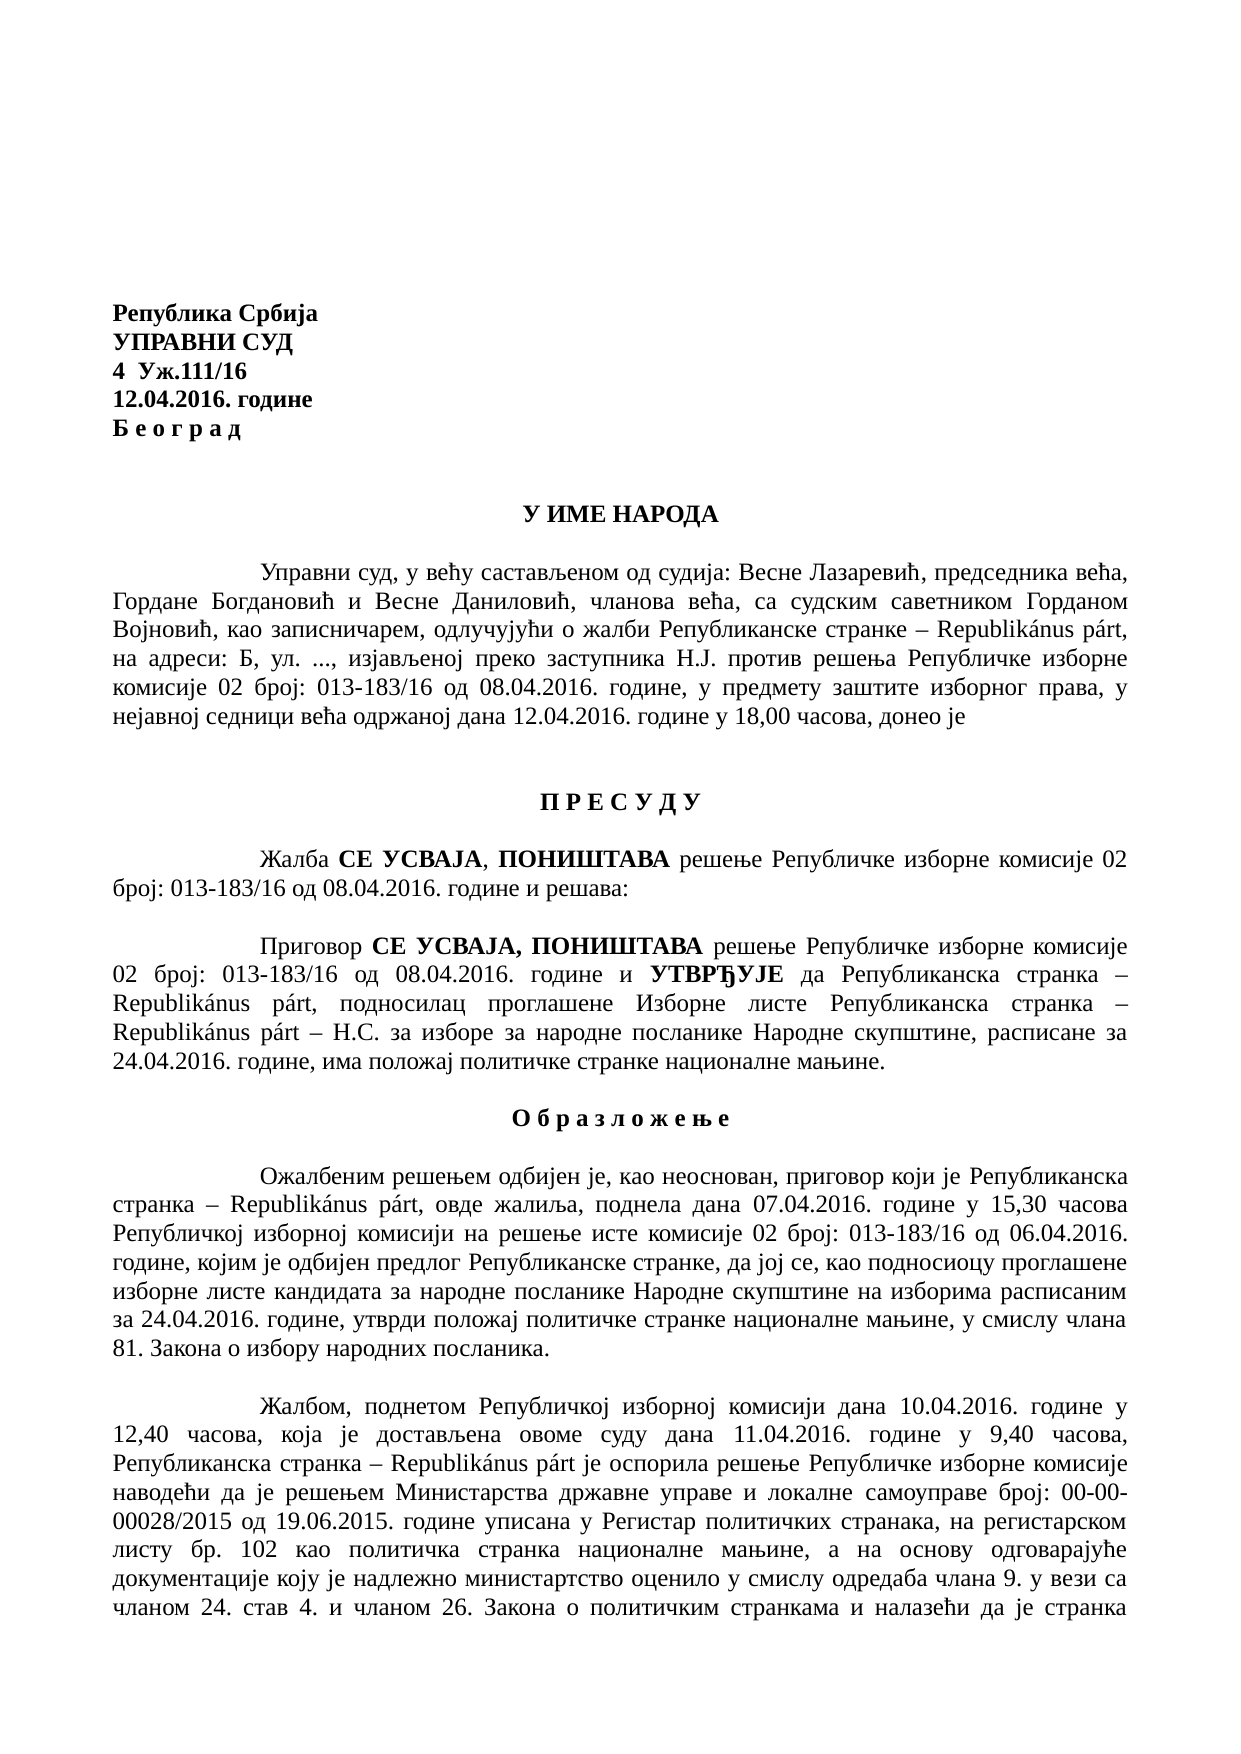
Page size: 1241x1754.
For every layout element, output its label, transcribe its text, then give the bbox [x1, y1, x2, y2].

text Жалба СЕ УСВАЈА, ПОНИШТАВА решење Републичке изборне комисије 02 број: 013-183/16 од 08.04.2016. године и решава: [112, 844, 1128, 902]
text Република Србија [112, 118, 1128, 327]
text О б р а з л о ж е њ е [112, 1103, 1128, 1132]
text Приговор СЕ УСВАЈА, ПОНИШТАВА решење Републичке изборне комисије 02 број: 013-183/16 од 08.04.2016. године и УТВРЂУЈЕ да Републиканска странка – Republikánus párt, подносилац проглашене Изборне листе Републиканска странка – Republikánus párt – Н.С. за изборе за народне посланике Народне скупштине, расписане за 24.04.2016. године, има положај политичке странке националне мањине. [112, 931, 1128, 1074]
text 12.04.2016. године [112, 384, 1128, 413]
text 4 Уж.111/16 [112, 356, 1128, 384]
text УПРАВНИ СУД [112, 327, 1128, 356]
text Б е о г р а д [112, 413, 1128, 442]
text Управни суд, у већу састављеном од судија: Весне Лазаревић, председника већа, Гордане Богдановић и Весне Даниловић, чланова већа, са судским саветником Горданом Војновић, као записничарем, одлучујући о жалби Републиканске странке – Republikánus párt, на aдреси: Б, ул. ..., изјављеној преко заступника Н.Ј. против решења Републичке изборне комисије 02 број: 013-183/16 од 08.04.2016. године, у предмету заштите изборног права, у нејавној седници већа одржаној дана 12.04.2016. године у 18,00 часова, донео је [112, 557, 1128, 729]
text Ожалбеним решењем одбијен је, као неоснован, приговор који је Републиканска странка – Republikánus párt, овде жалиља, поднела дана 07.04.2016. године у 15,30 часова Републичкој изборној комисији на решење исте комисије 02 број: 013-183/16 од 06.04.2016. године, којим је одбијен предлог Републиканске странке, да јој се, као подносиоцу проглашене изборне листе кандидата за народне посланике Народне скупштине на изборима расписаним за 24.04.2016. године, утврди положај политичке странке националне мањине, у смислу члана 81. Закона о избору народних посланика. [112, 1161, 1128, 1362]
text П Р Е С У Д У [112, 787, 1128, 816]
text У ИМЕ НАРОДА [112, 499, 1128, 528]
text Жалбом, поднетом Републичкој изборној комисији дана 10.04.2016. године у 12,40 часова, која је достављена овоме суду дана 11.04.2016. године у 9,40 часова, Републиканска странка – Republikánus párt је оспорила решење Републичке изборне комисије наводећи да је решењем Министарства државне управе и локалне самоуправе број: 00-00-00028/2015 од 19.06.2015. године уписана у Регистар политичких странака, на регистарском листу бр. 102 као политичка странка националне мањине, а на основу одговарајуће документације коју је надлежно министартство оценило у смислу одредаба члана 9. у вези са чланом 24. став 4. и чланом 26. Закона о политичким странкама и налазећи да је странка [112, 1391, 1128, 1621]
